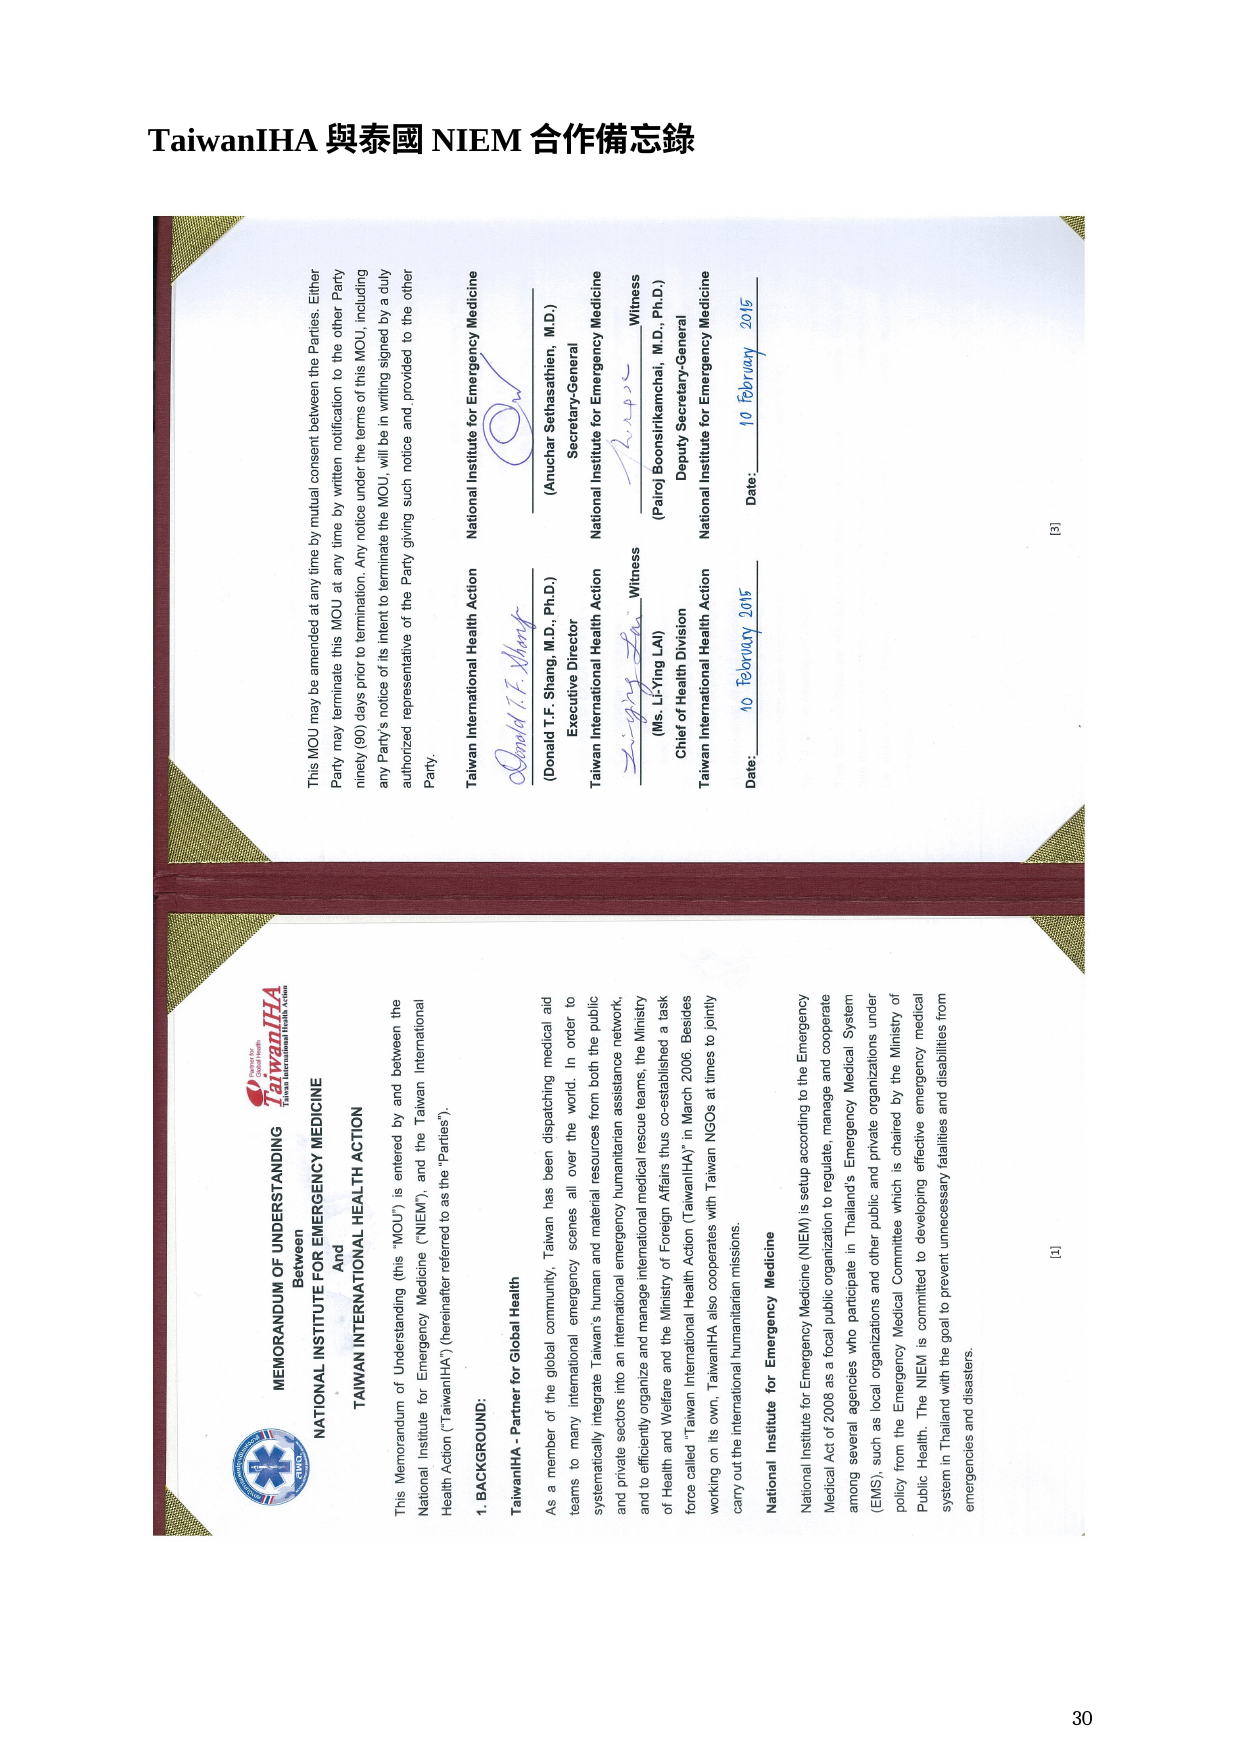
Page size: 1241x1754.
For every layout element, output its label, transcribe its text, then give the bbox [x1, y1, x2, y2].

text TaiwanIHA與泰國NIEM合作備忘錄 [148, 118, 1092, 160]
picture [147, 210, 1091, 1542]
